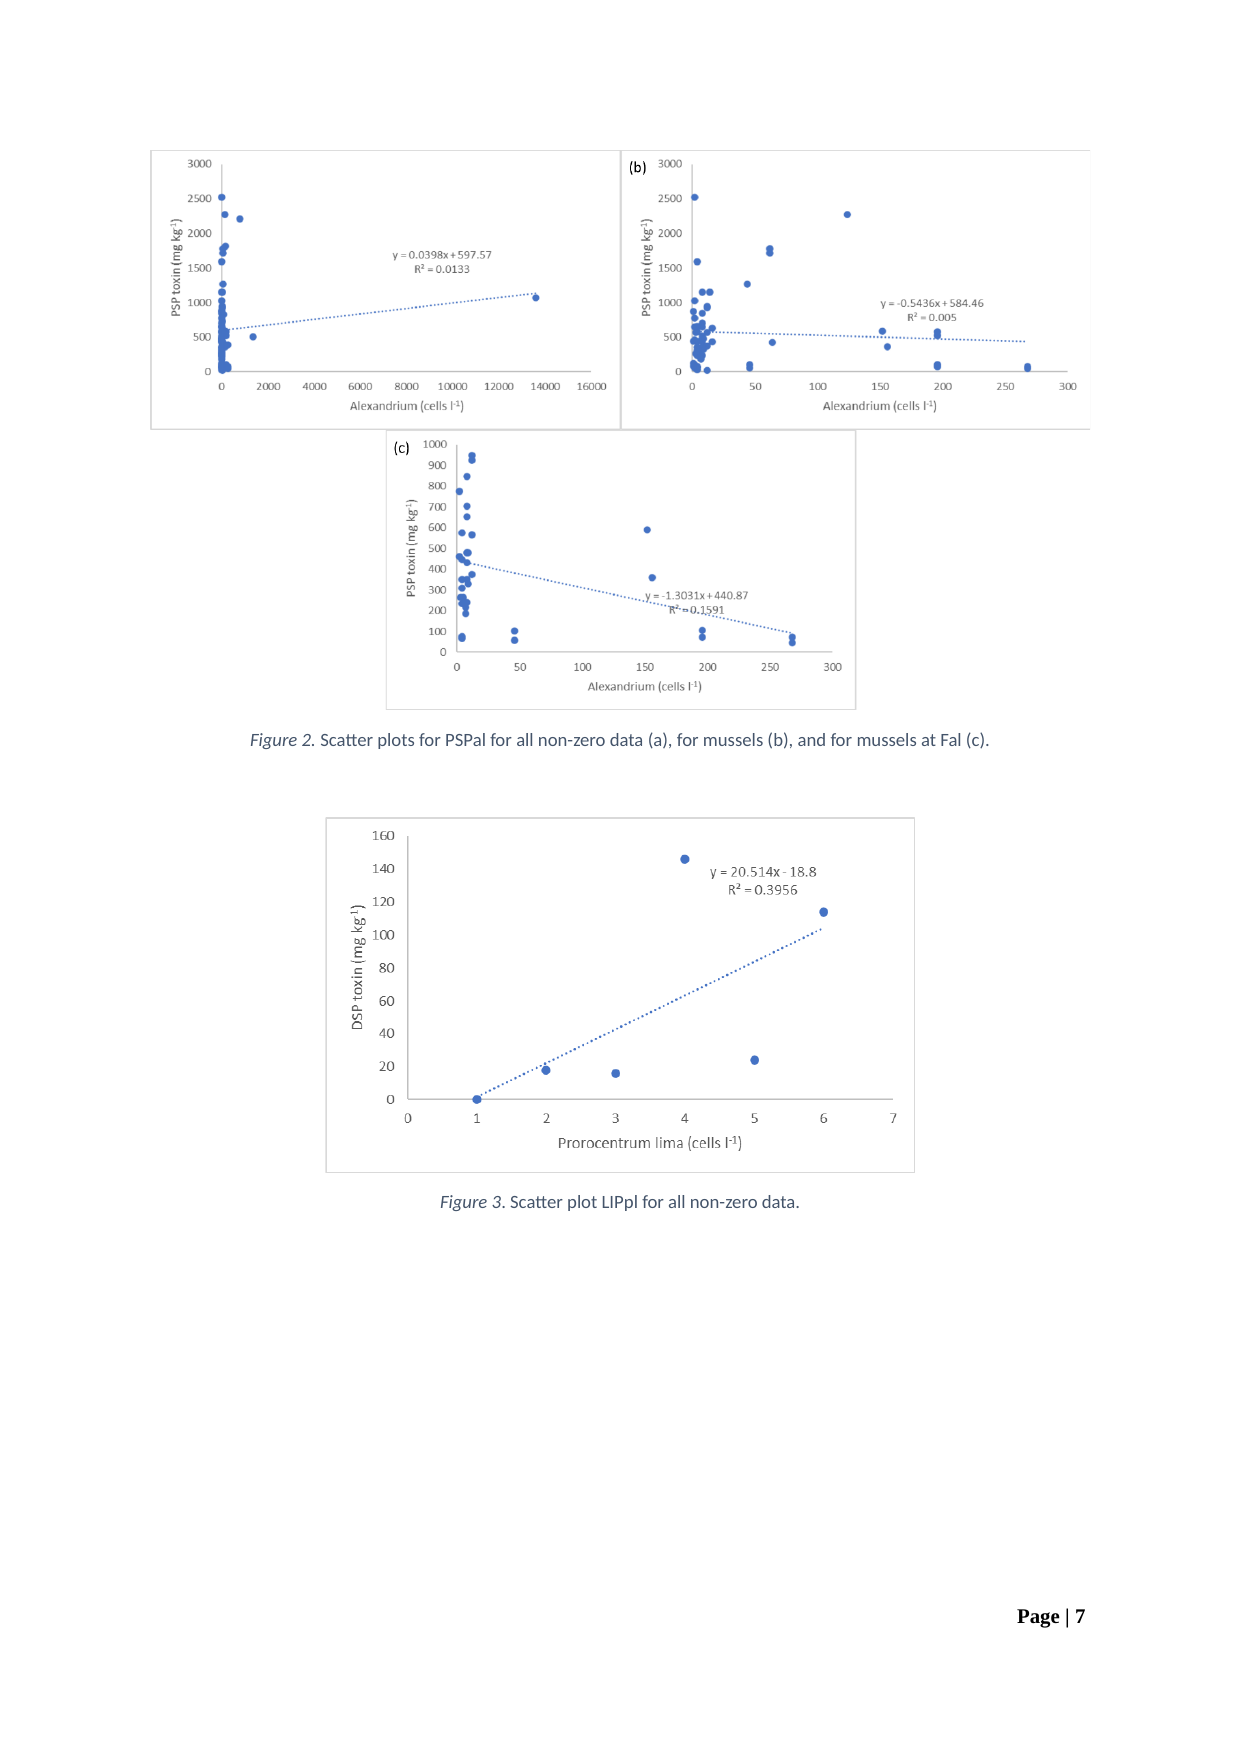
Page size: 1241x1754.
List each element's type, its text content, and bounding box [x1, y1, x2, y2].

text Figure 2. Scatter plots for PSPal for all non-zero data (a), for mussels (b), and for mussels at Fal (c). [150, 728, 1090, 751]
text Figure 3. Scatter plot LIPpl for all non-zero data. [150, 1190, 1090, 1213]
